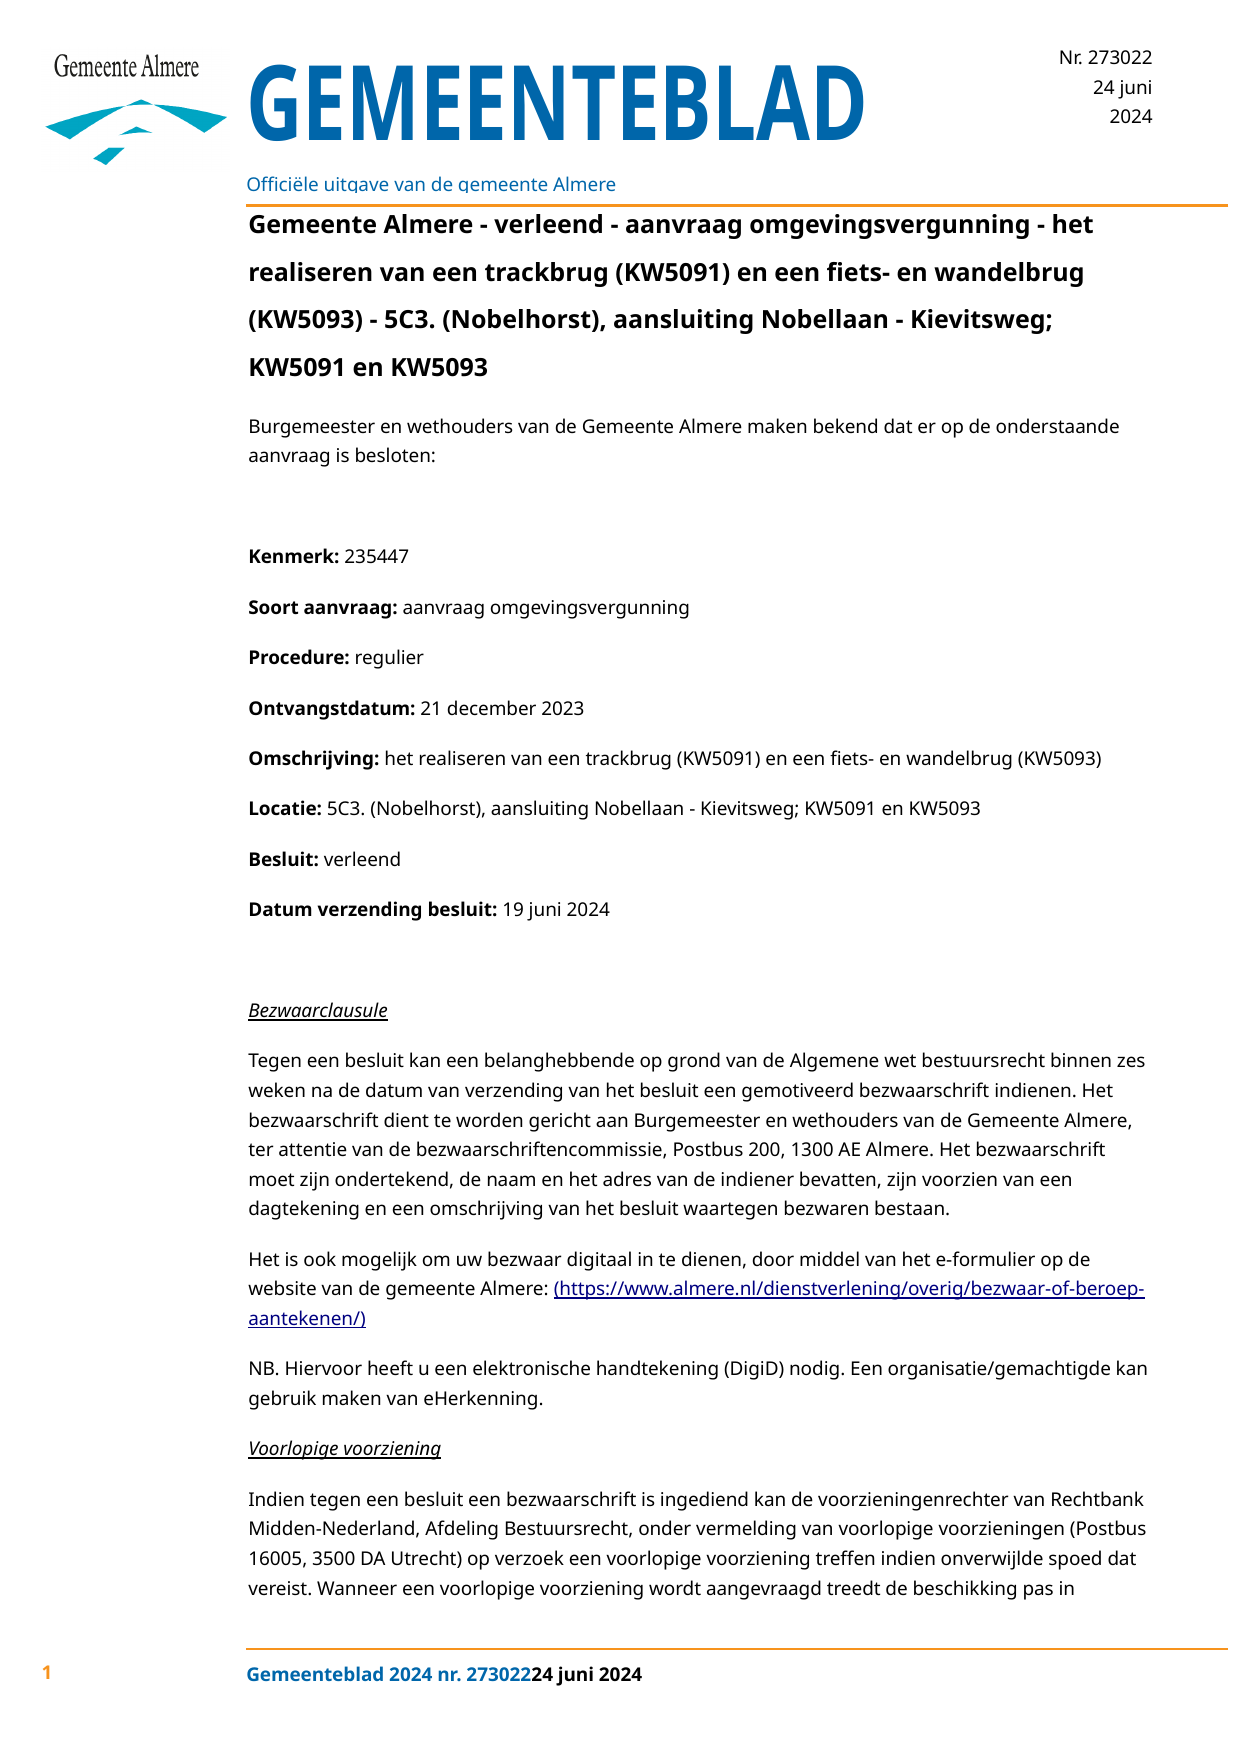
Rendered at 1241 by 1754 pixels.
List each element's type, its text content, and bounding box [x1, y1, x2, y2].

text Ontvangstdatum: 21 december 2023 [248, 695, 1152, 721]
text Voorlopige voorziening [248, 1436, 1152, 1461]
text Indien tegen een besluit een bezwaarschrift is ingediend kan de voorzieningenrechter van Rechtbank Midden-Nederland, Afdeling Bestuursrecht, onder vermelding van voorlopige voorzieningen (Postbus 16005, 3500 DA Utrecht) op verzoek een voorlopige voorziening treffen indien onverwijlde spoed dat vereist. Wanneer een voorlopige voorziening wordt aangevraagd treedt de beschikking pas in [248, 1486, 1152, 1601]
text Omschrijving: het realiseren van een trackbrug (KW5091) en een fiets- en wandelbrug (KW5093) [248, 745, 1152, 771]
text Procedure: regulier [248, 644, 1152, 670]
text Soort aanvraag: aanvraag omgevingsvergunning [248, 594, 1152, 620]
text Kenmerk: 235447 [248, 543, 1152, 569]
text Besluit: verleend [248, 846, 1152, 872]
text Gemeente Almere - verleend - aanvraag omgevingsvergunning - het realiseren van een trackbrug (KW5091) en een fiets- en wandelbrug (KW5093) - 5C3. (Nobelhorst), aansluiting Nobellaan - Kievitsweg; KW5091 en KW5093 [248, 207, 1152, 384]
text Het is ook mogelijk om uw bezwaar digitaal in te dienen, door middel van het e-formulier op de website van de gemeente Almere: (https://www.almere.nl/dienstverlening/overig/bezwaar-of-beroep-aantekenen/) [248, 1246, 1152, 1331]
text Locatie: 5C3. (Nobelhorst), aansluiting Nobellaan - Kievitsweg; KW5091 en KW5093 [248, 796, 1152, 821]
text Datum verzending besluit: 19 juni 2024 [248, 896, 1152, 922]
text Bezwaarclausule [248, 997, 1152, 1023]
text NB. Hiervoor heeft u een elektronische handtekening (DigiD) nodig. Een organisatie/gemachtigde kan gebruik maken van eHerkenning. [248, 1356, 1152, 1411]
text Burgemeester en wethouders van de Gemeente Almere maken bekend dat er op de onderstaande aanvraag is besloten: [248, 413, 1152, 468]
picture [41, 47, 231, 172]
text Tegen een besluit kan een belanghebbende op grond van de Algemene wet bestuursrecht binnen zes weken na de datum van verzending van het besluit een gemotiveerd bezwaarschrift indienen. Het bezwaarschrift dient te worden gericht aan Burgemeester en wethouders van de Gemeente Almere, ter attentie van de bezwaarschriftencommissie, Postbus 200, 1300 AE Almere. Het bezwaarschrift moet zijn ondertekend, de naam en het adres van de indiener bevatten, zijn voorzien van een dagtekening en een omschrijving van het besluit waartegen bezwaren bestaan. [248, 1048, 1152, 1221]
